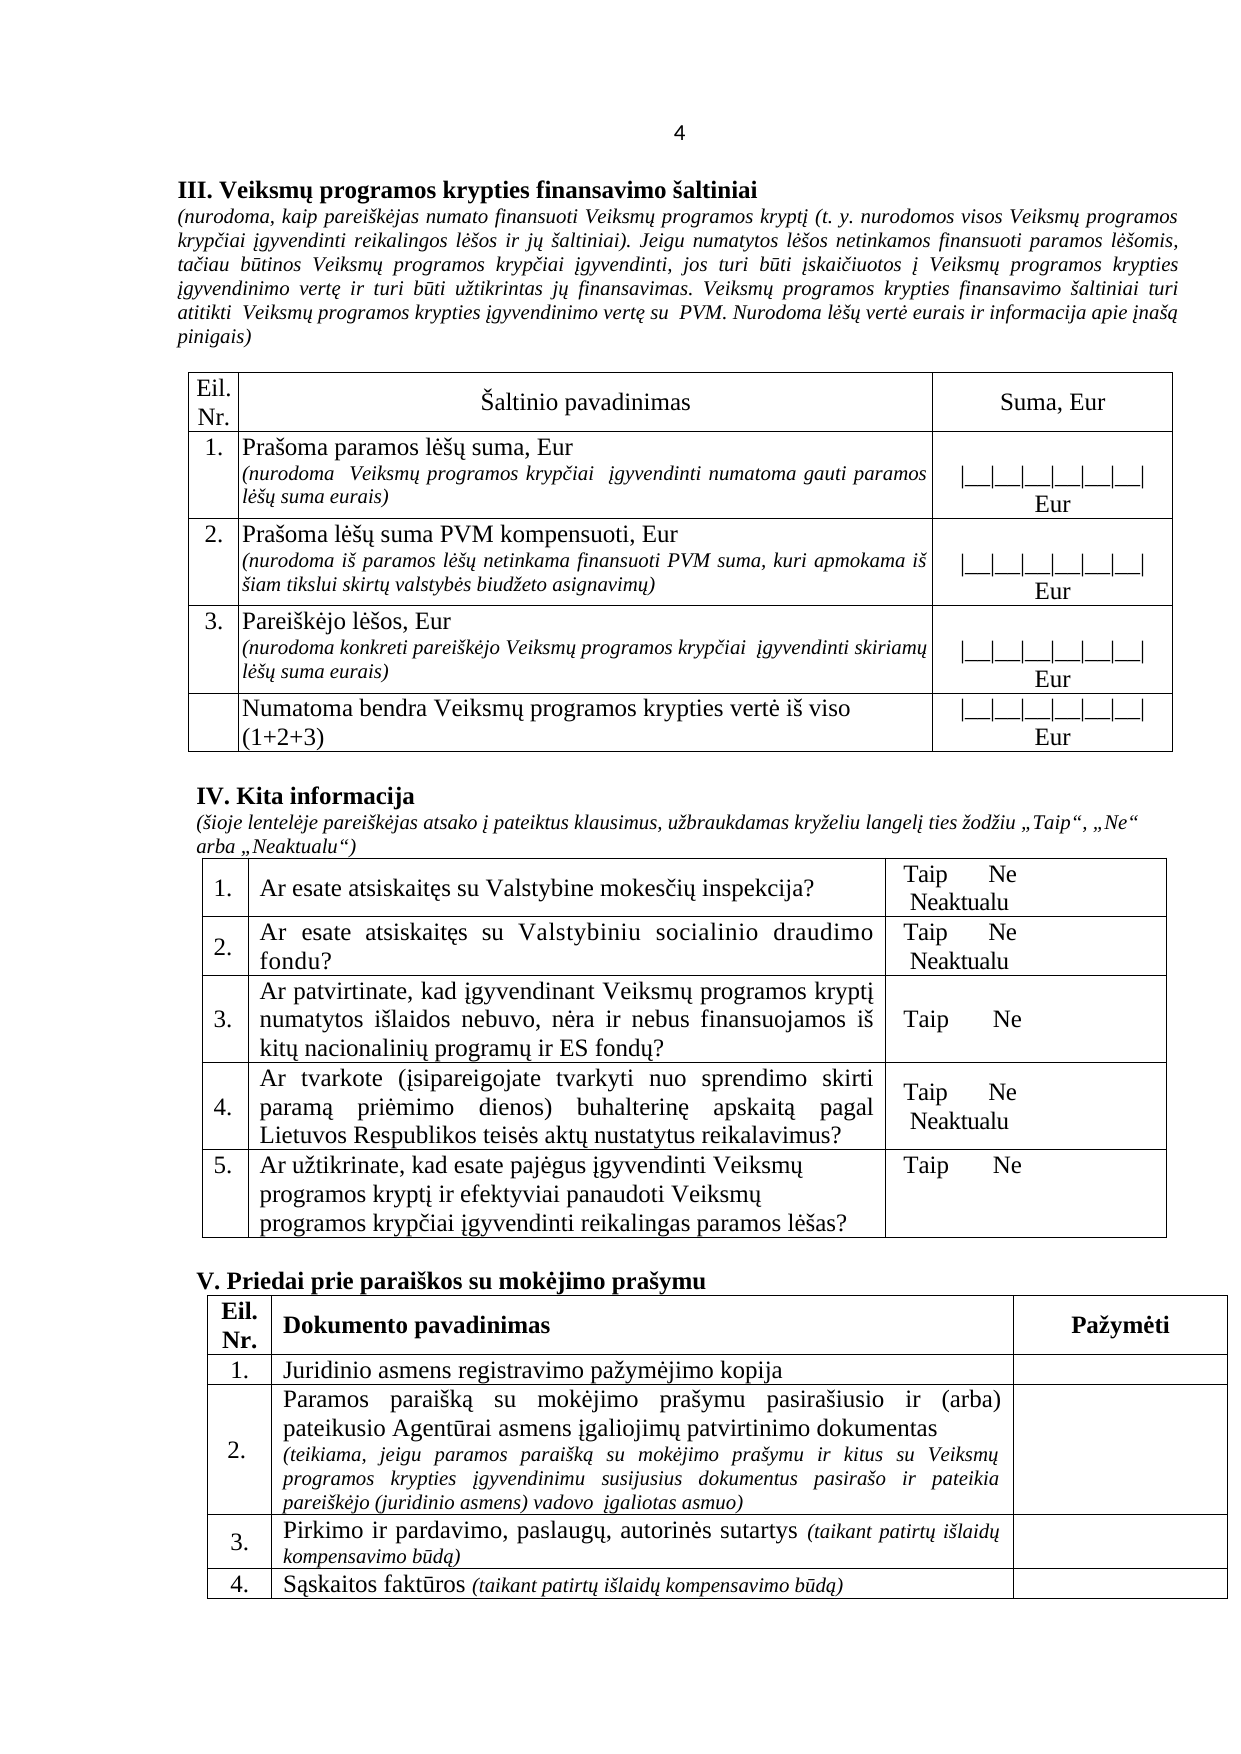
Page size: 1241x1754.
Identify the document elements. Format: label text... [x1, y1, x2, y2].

table_cell 4. [203, 1063, 248, 1149]
table_cell 5. [203, 1150, 248, 1237]
table_cell [1014, 1355, 1227, 1383]
table_cell Numatoma bendra Veiksmų programos krypties vertė iš viso (1+2+3) [239, 694, 932, 751]
table_cell 1. [189, 432, 238, 518]
table_cell Pareiškėjo lėšos, Eur (nurodoma konkreti pareiškėjo Veiksmų programos krypčiai įgyvendinti skiriamų lėšų suma eurais) [239, 606, 932, 692]
table_cell 2. [189, 519, 238, 605]
table_cell [189, 694, 238, 751]
table_cell Taip Ne Neaktualu [886, 1063, 1166, 1149]
table_cell 3. [189, 606, 238, 692]
table_header Dokumento pavadinimas [272, 1296, 1013, 1354]
table_cell |__|__|__|__|__|__|Eur [933, 432, 1172, 518]
table_cell Taip Ne [886, 1150, 1166, 1237]
table_cell |__|__|__|__|__|__|Eur [933, 694, 1172, 751]
table_header Eil. Nr. [208, 1296, 271, 1354]
table_header Eil. Nr. [189, 373, 238, 431]
table_cell 2. [203, 917, 248, 975]
table_header Šaltinio pavadinimas [239, 373, 932, 431]
text IV. Kita informacija [196, 781, 1181, 809]
table_cell 4. [208, 1569, 271, 1598]
table_cell Ar esate atsiskaitęs su Valstybiniu socialinio draudimo fondu? [249, 917, 885, 975]
table_cell [1014, 1569, 1227, 1598]
table_cell Prašoma lėšų suma PVM kompensuoti, Eur (nurodoma iš paramos lėšų netinkama finansuoti PVM suma, kuri apmokama iš šiam tikslui skirtų valstybės biudžeto asignavimų) [239, 519, 932, 605]
table_cell Juridinio asmens registravimo pažymėjimo kopija [272, 1355, 1013, 1383]
table_header Suma, Eur [933, 373, 1172, 431]
table_cell Ar patvirtinate, kad įgyvendinant Veiksmų programos kryptį numatytos išlaidos nebuvo, nėra ir nebus finansuojamos iš kitų nacionalinių programų ir ES fondų? [249, 976, 885, 1062]
table_cell [1014, 1385, 1227, 1514]
table_header Ar esate atsiskaitęs su Valstybine mokesčių inspekcija? [249, 859, 885, 916]
table_cell Sąskaitos faktūros (taikant patirtų išlaidų kompensavimo būdą) [272, 1569, 1013, 1598]
table_cell Ar užtikrinate, kad esate pajėgus įgyvendinti Veiksmų programos kryptį ir efektyviai panaudoti Veiksmų programos krypčiai įgyvendinti reikalingas paramos lėšas? [249, 1150, 885, 1237]
table_header Taip Ne Neaktualu [886, 859, 1166, 916]
text V. Priedai prie paraiškos su mokėjimo prašymu [196, 1266, 1181, 1295]
table_cell Ar tvarkote (įsipareigojate tvarkyti nuo sprendimo skirti paramą priėmimo dienos) buhalterinę apskaitą pagal Lietuvos Respublikos teisės aktų nustatytus reikalavimus? [249, 1063, 885, 1149]
table_cell 1. [208, 1355, 271, 1383]
table_header 1. [203, 859, 248, 916]
table_cell [1014, 1515, 1227, 1568]
text (nurodoma, kaip pareiškėjas numato finansuoti Veiksmų programos kryptį (t. y. nurodomos visos Veiksmų programos krypčiai įgyvendinti reikalingos lėšos ir jų šaltiniai). Jeigu numatytos lėšos netinkamos finansuoti paramos lėšomis, tačiau būtinos Veiksmų programos krypčiai įgyvendinti, jos turi būti įskaičiuotos į Veiksmų programos krypties įgyvendinimo vertę ir turi būti užtikrintas jų finansavimas. Veiksmų programos krypties finansavimo šaltiniai turi atitikti Veiksmų programos krypties įgyvendinimo vertę su PVM. Nurodoma lėšų vertė eurais ir informacija apie įnašą pinigais) [177, 204, 1181, 348]
table_cell Taip Ne [886, 976, 1166, 1062]
table_cell |__|__|__|__|__|__|Eur [933, 606, 1172, 692]
table_cell 3. [208, 1515, 271, 1568]
table_cell |__|__|__|__|__|__|Eur [933, 519, 1172, 605]
text (šioje lentelėje pareiškėjas atsako į pateiktus klausimus, užbraukdamas kryželiu langelį ties žodžiu „Taip“, „Ne“ arba „Neaktualu“) [196, 809, 1181, 858]
table_cell 2. [208, 1385, 271, 1514]
table_header Pažymėti [1014, 1296, 1227, 1354]
text III. Veiksmų programos krypties finansavimo šaltiniai [177, 175, 1181, 204]
table_cell Pirkimo ir pardavimo, paslaugų, autorinės sutartys (taikant patirtų išlaidų kompensavimo būdą) [272, 1515, 1013, 1568]
table_cell Prašoma paramos lėšų suma, Eur (nurodoma Veiksmų programos krypčiai įgyvendinti numatoma gauti paramos lėšų suma eurais) [239, 432, 932, 518]
table_cell Taip Ne Neaktualu [886, 917, 1166, 975]
table_cell 3. [203, 976, 248, 1062]
table_cell Paramos paraišką su mokėjimo prašymu pasirašiusio ir (arba) pateikusio Agentūrai asmens įgaliojimų patvirtinimo dokumentas (teikiama, jeigu paramos paraišką su mokėjimo prašymu ir kitus su Veiksmų programos krypties įgyvendinimu susijusius dokumentus pasirašo ir pateikia pareiškėjo (juridinio asmens) vadovo įgaliotas asmuo) [272, 1385, 1013, 1514]
